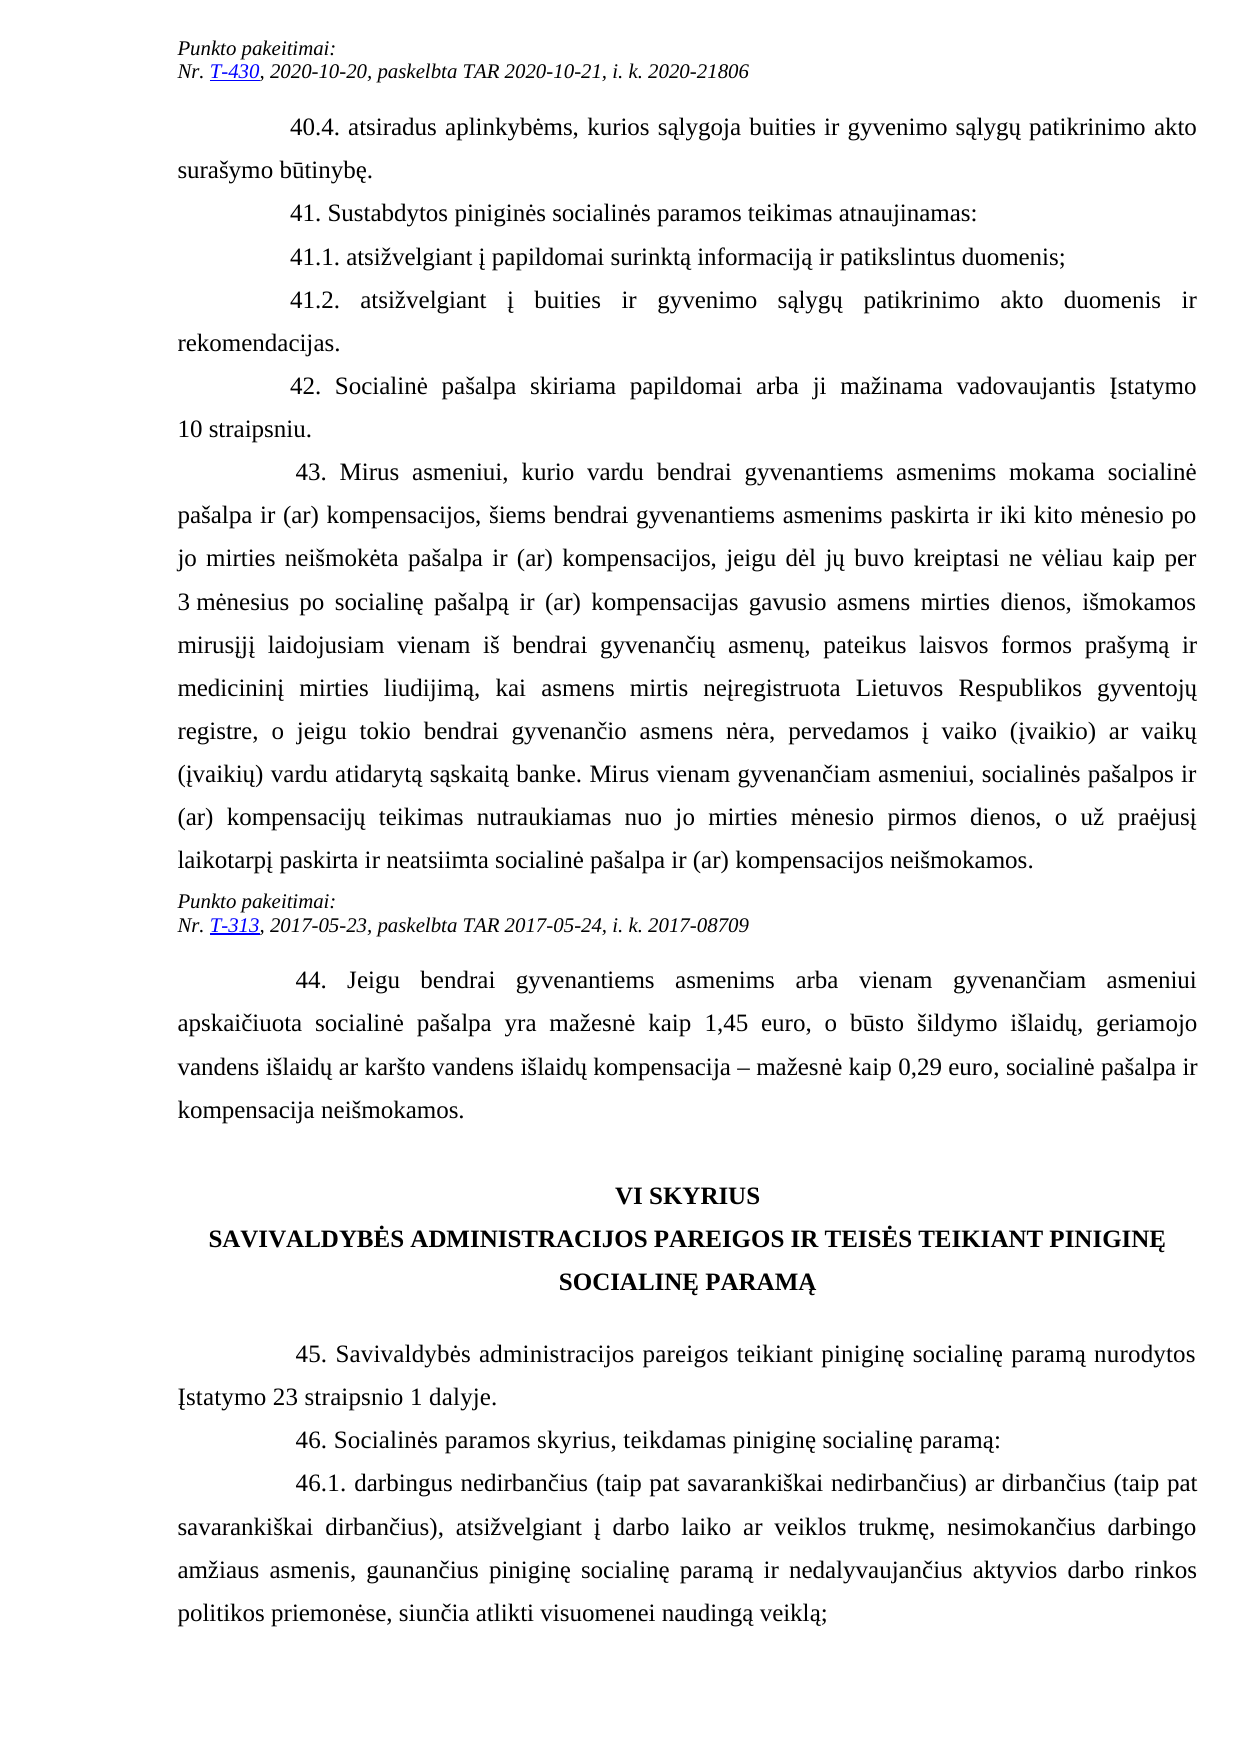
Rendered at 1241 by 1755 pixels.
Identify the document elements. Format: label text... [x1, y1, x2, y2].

text 41.1. atsižvelgiant į papildomai surinktą informaciją ir patikslintus duomenis; [177, 242, 1198, 270]
text 43. Mirus asmeniui, kurio vardu bendrai gyvenantiems asmenims mokama socialinė pašalpa ir (ar) kompensacijos, šiems bendrai gyvenantiems asmenims paskirta ir iki kito mėnesio po jo mirties neišmokėta pašalpa ir (ar) kompensacijos, jeigu dėl jų buvo kreiptasi ne vėliau kaip per 3 mėnesius po socialinę pašalpą ir (ar) kompensacijas gavusio asmens mirties dienos, išmokamos mirusįjį laidojusiam vienam iš bendrai gyvenančių asmenų, pateikus laisvos formos prašymą ir medicininį mirties liudijimą, kai asmens mirtis neįregistruota Lietuvos Respublikos gyventojų registre, o jeigu tokio bendrai gyvenančio asmens nėra, pervedamos į vaiko (įvaikio) ar vaikų (įvaikių) vardu atidarytą sąskaitą banke. Mirus vienam gyvenančiam asmeniui, socialinės pašalpos ir (ar) kompensacijų teikimas nutraukiamas nuo jo mirties mėnesio pirmos dienos, o už praėjusį laikotarpį paskirta ir neatsiimta socialinė pašalpa ir (ar) kompensacijos neišmokamos. [177, 457, 1198, 874]
text Nr. T-430, 2020-10-20, paskelbta TAR 2020-10-21, i. k. 2020-21806 [177, 59, 1198, 83]
text 46. Socialinės paramos skyrius, teikdamas piniginę socialinę paramą: [177, 1425, 1198, 1454]
text 41. Sustabdytos piniginės socialinės paramos teikimas atnaujinamas: [177, 198, 1198, 227]
text Punkto pakeitimai: [177, 888, 1198, 913]
text Punkto pakeitimai: [177, 35, 1198, 59]
text 42. Socialinė pašalpa skiriama papildomai arba ji mažinama vadovaujantis Įstatymo 10 straipsniu. [177, 371, 1198, 443]
text 46.1. darbingus nedirbančius (taip pat savarankiškai nedirbančius) ar dirbančius (taip pat savarankiškai dirbančius), atsižvelgiant į darbo laiko ar veiklos trukmę, nesimokančius darbingo amžiaus asmenis, gaunančius piniginę socialinę paramą ir nedalyvaujančius aktyvios darbo rinkos politikos priemonėse, siunčia atlikti visuomenei naudingą veiklą; [177, 1468, 1198, 1627]
text 40.4. atsiradus aplinkybėms, kurios sąlygoja buities ir gyvenimo sąlygų patikrinimo akto surašymo būtinybę. [177, 112, 1198, 184]
text 45. Savivaldybės administracijos pareigos teikiant piniginę socialinę paramą nurodytos Įstatymo 23 straipsnio 1 dalyje. [177, 1339, 1198, 1411]
text 44. Jeigu bendrai gyvenantiems asmenims arba vienam gyvenančiam asmeniui apskaičiuota socialinė pašalpa yra mažesnė kaip 1,45 euro, o būsto šildymo išlaidų, geriamojo vandens išlaidų ar karšto vandens išlaidų kompensacija – mažesnė kaip 0,29 euro, socialinė pašalpa ir kompensacija neišmokamos. [177, 965, 1198, 1123]
text VI SKYRIUS [177, 1181, 1198, 1210]
text SAVIVALDYBĖS ADMINISTRACIJOS PAREIGOS IR TEISĖS TEIKIANT PINIGINĘ SOCIALINĘ PARAMĄ [177, 1224, 1198, 1296]
text Nr. T-313, 2017-05-23, paskelbta TAR 2017-05-24, i. k. 2017-08709 [177, 913, 1198, 937]
text 41.2. atsižvelgiant į buities ir gyvenimo sąlygų patikrinimo akto duomenis ir rekomendacijas. [177, 285, 1198, 357]
